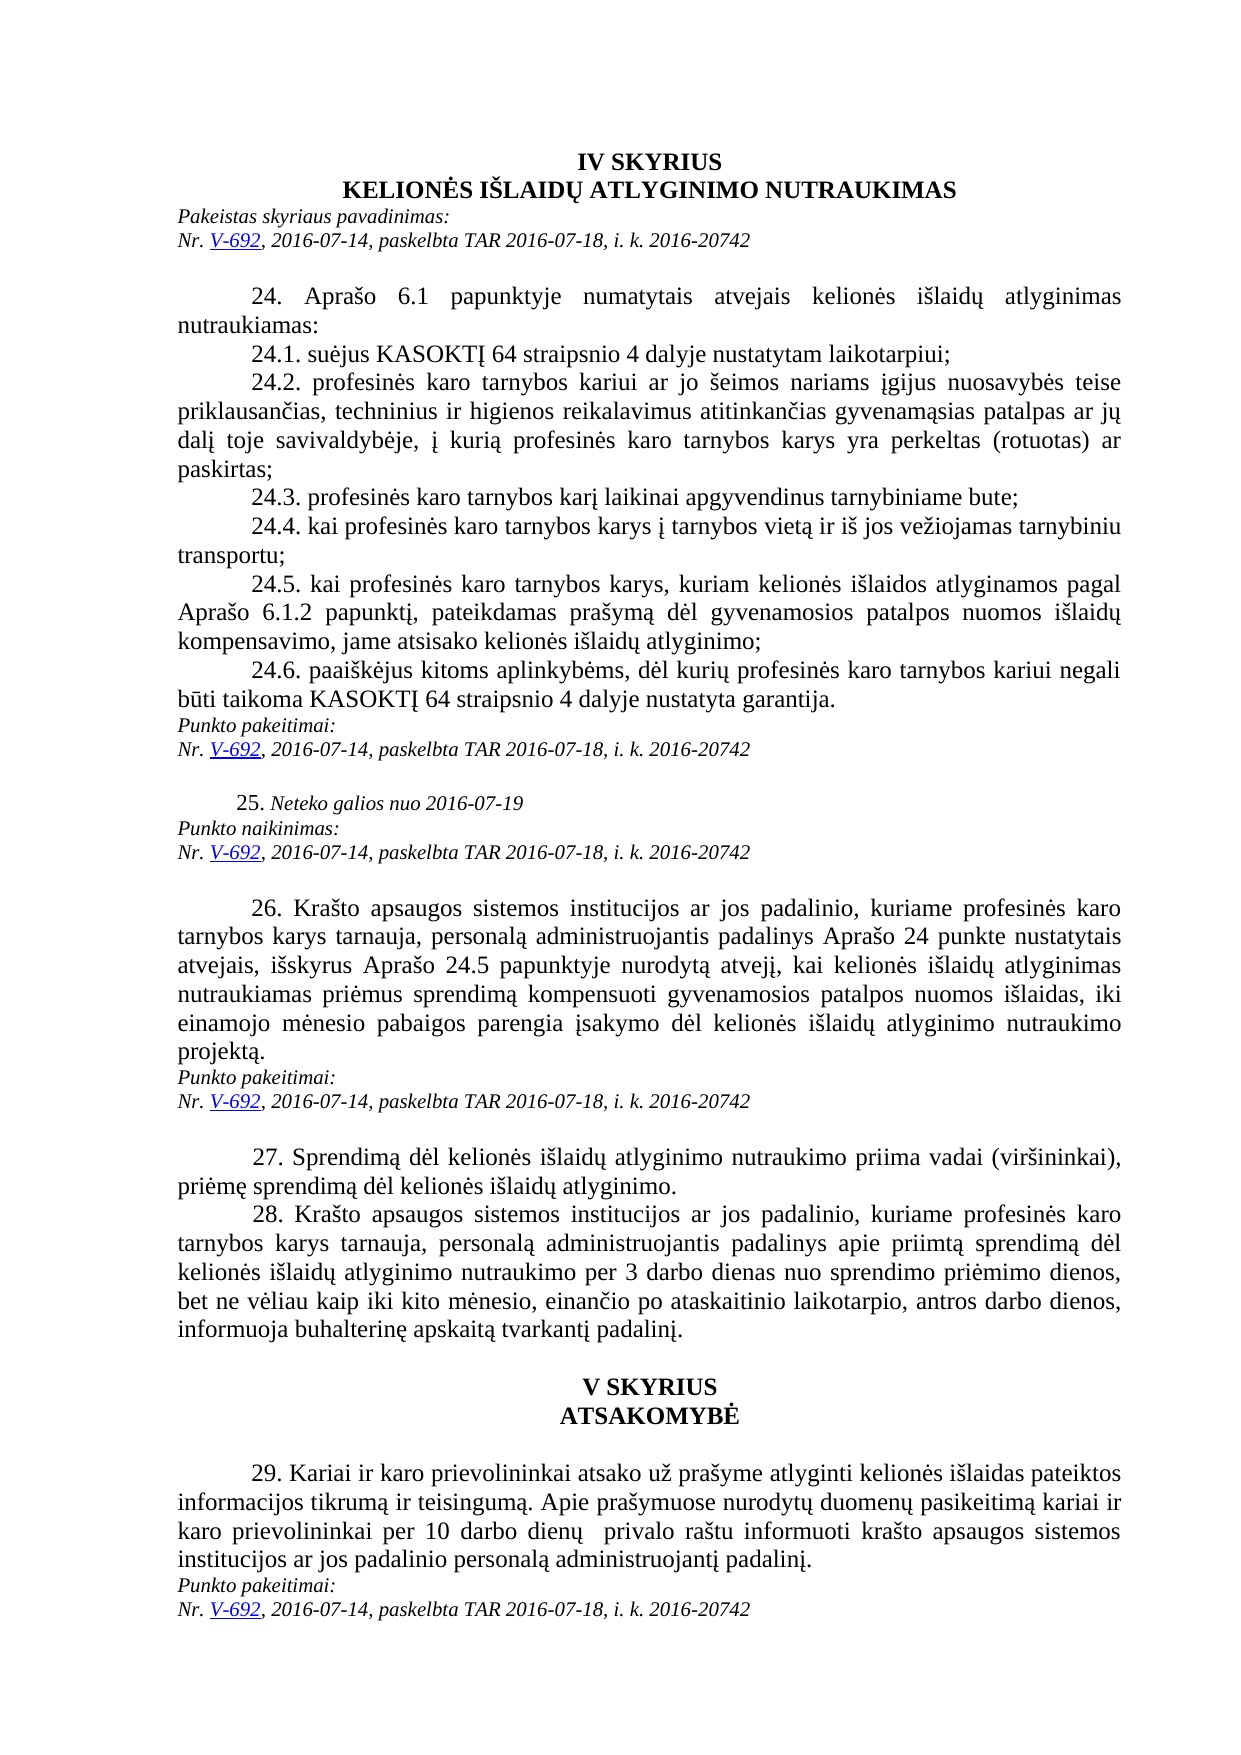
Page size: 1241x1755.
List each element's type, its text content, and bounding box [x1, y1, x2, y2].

text KELIONĖS IŠLAIDŲ ATLYGINIMO NUTRAUKIMAS [177, 176, 1122, 204]
text 26. Krašto apsaugos sistemos institucijos ar jos padalinio, kuriame profesinės karo tarnybos karys tarnauja, personalą administruojantis padalinys Aprašo 24 punkte nustatytais atvejais, išskyrus Aprašo 24.5 papunktyje nurodytą atvejį, kai kelionės išlaidų atlyginimas nutraukiamas priėmus sprendimą kompensuoti gyvenamosios patalpos nuomos išlaidas, iki einamojo mėnesio pabaigos parengia įsakymo dėl kelionės išlaidų atlyginimo nutraukimo projektą. [177, 893, 1122, 1065]
text Nr. V-692, 2016-07-14, paskelbta TAR 2016-07-18, i. k. 2016-20742 [177, 1089, 1122, 1113]
text 25. Neteko galios nuo 2016-07-19 [177, 789, 1122, 816]
text Nr. V-692, 2016-07-14, paskelbta TAR 2016-07-18, i. k. 2016-20742 [177, 840, 1122, 864]
text V SKYRIUS [177, 1372, 1122, 1401]
text ATSAKOMYBĖ [177, 1401, 1122, 1429]
text 24.2. profesinės karo tarnybos kariui ar jo šeimos nariams įgijus nuosavybės teise priklausančias, techninius ir higienos reikalavimus atitinkančias gyvenamąsias patalpas ar jų dalį toje savivaldybėje, į kurią profesinės karo tarnybos karys yra perkeltas (rotuotas) ar paskirtas; [177, 367, 1122, 482]
text 24.1. suėjus KASOKTĮ 64 straipsnio 4 dalyje nustatytam laikotarpiui; [177, 339, 1122, 367]
text 29. Kariai ir karo prievolininkai atsako už prašyme atlyginti kelionės išlaidas pateiktos informacijos tikrumą ir teisingumą. Apie prašymuose nurodytų duomenų pasikeitimą kariai ir karo prievolininkai per 10 darbo dienų privalo raštu informuoti krašto apsaugos sistemos institucijos ar jos padalinio personalą administruojantį padalinį. [177, 1458, 1122, 1573]
text 24.5. kai profesinės karo tarnybos karys, kuriam kelionės išlaidos atlyginamos pagal Aprašo 6.1.2 papunktį, pateikdamas prašymą dėl gyvenamosios patalpos nuomos išlaidų kompensavimo, jame atsisako kelionės išlaidų atlyginimo; [177, 569, 1122, 655]
text Punkto pakeitimai: [177, 1573, 1122, 1597]
text 24.6. paaiškėjus kitoms aplinkybėms, dėl kurių profesinės karo tarnybos kariui negali būti taikoma KASOKTĮ 64 straipsnio 4 dalyje nustatyta garantija. [177, 655, 1122, 712]
text Nr. V-692, 2016-07-14, paskelbta TAR 2016-07-18, i. k. 2016-20742 [177, 1597, 1122, 1621]
text 24.3. profesinės karo tarnybos karį laikinai apgyvendinus tarnybiniame bute; [177, 482, 1122, 511]
text 24. Aprašo 6.1 papunktyje numatytais atvejais kelionės išlaidų atlyginimas nutraukiamas: [177, 281, 1122, 339]
text Pakeistas skyriaus pavadinimas: [177, 204, 1122, 228]
text 28. Krašto apsaugos sistemos institucijos ar jos padalinio, kuriame profesinės karo tarnybos karys tarnauja, personalą administruojantis padalinys apie priimtą sprendimą dėl kelionės išlaidų atlyginimo nutraukimo per 3 darbo dienas nuo sprendimo priėmimo dienos, bet ne vėliau kaip iki kito mėnesio, einančio po ataskaitinio laikotarpio, antros darbo dienos, informuoja buhalterinę apskaitą tvarkantį padalinį. [177, 1199, 1122, 1343]
text IV SKYRIUS [177, 147, 1122, 176]
text 24.4. kai profesinės karo tarnybos karys į tarnybos vietą ir iš jos vežiojamas tarnybiniu transportu; [177, 511, 1122, 569]
text Nr. V-692, 2016-07-14, paskelbta TAR 2016-07-18, i. k. 2016-20742 [177, 737, 1122, 761]
text Punkto pakeitimai: [177, 1065, 1122, 1089]
text Punkto naikinimas: [177, 816, 1122, 840]
text 27. Sprendimą dėl kelionės išlaidų atlyginimo nutraukimo priima vadai (viršininkai), priėmę sprendimą dėl kelionės išlaidų atlyginimo. [177, 1142, 1122, 1199]
text Nr. V-692, 2016-07-14, paskelbta TAR 2016-07-18, i. k. 2016-20742 [177, 228, 1122, 252]
text Punkto pakeitimai: [177, 712, 1122, 737]
